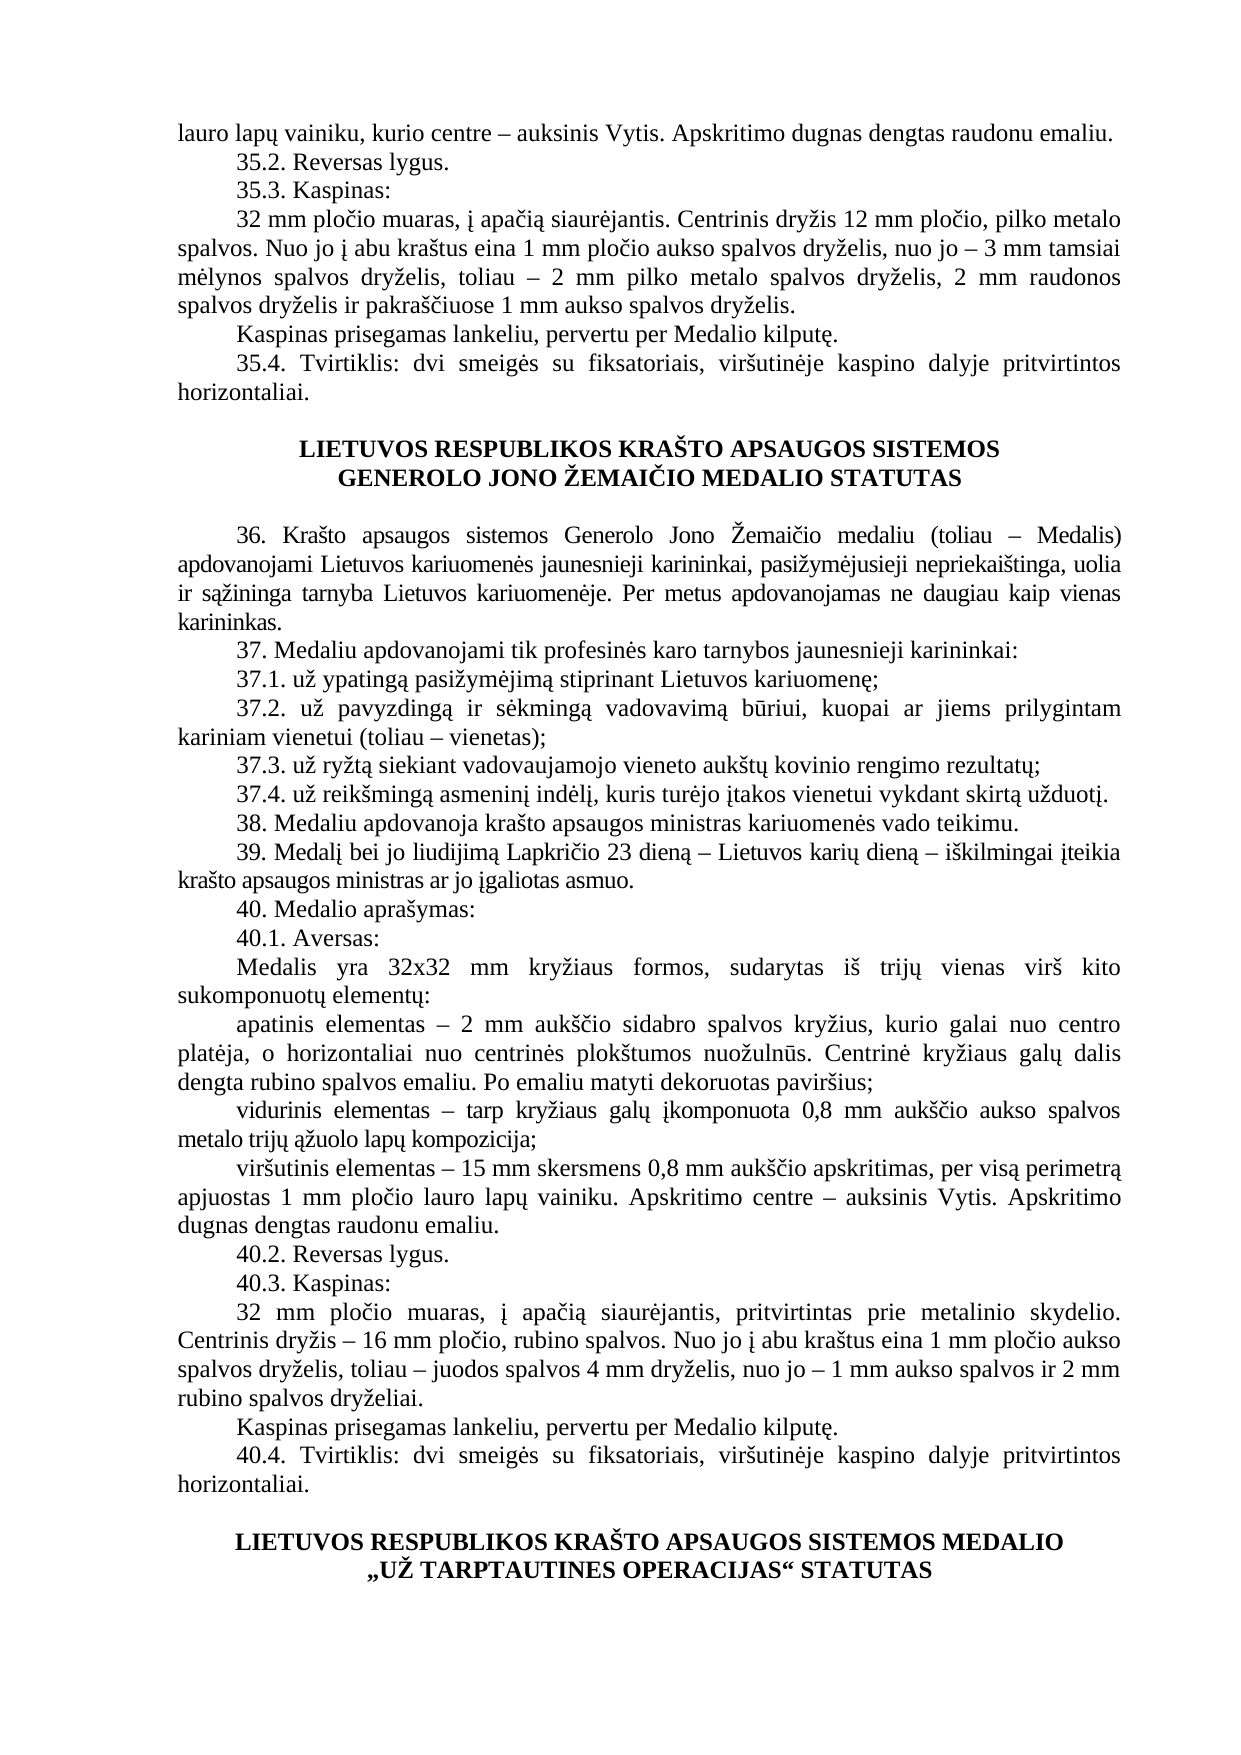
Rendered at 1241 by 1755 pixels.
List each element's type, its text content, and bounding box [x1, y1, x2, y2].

text vidurinis elementas – tarp kryžiaus galų įkomponuota 0,8 mm aukščio aukso spalvos metalo trijų ąžuolo lapų kompozicija; [177, 1096, 1122, 1153]
text Kaspinas prisegamas lankeliu, pervertu per Medalio kilputę. [177, 319, 1122, 348]
text apatinis elementas – 2 mm aukščio sidabro spalvos kryžius, kurio galai nuo centro platėja, o horizontaliai nuo centrinės plokštumos nuožulnūs. Centrinė kryžiaus galų dalis dengta rubino spalvos emaliu. Po emaliu matyti dekoruotas paviršius; [177, 1009, 1122, 1096]
text 39. Medalį bei jo liudijimą Lapkričio 23 dieną – Lietuvos karių dieną – iškilmingai įteikia krašto apsaugos ministras ar jo įgaliotas asmuo. [177, 837, 1122, 894]
text 38. Medaliu apdovanoja krašto apsaugos ministras kariuomenės vado teikimu. [177, 808, 1122, 837]
text 37. Medaliu apdovanojami tik profesinės karo tarnybos jaunesnieji karininkai: [177, 636, 1122, 664]
text 36. Krašto apsaugos sistemos Generolo Jono Žemaičio medaliu (toliau – Medalis) apdovanojami Lietuvos kariuomenės jaunesnieji karininkai, pasižymėjusieji nepriekaištinga, uolia ir sąžininga tarnyba Lietuvos kariuomenėje. Per metus apdovanojamas ne daugiau kaip vienas karininkas. [177, 521, 1122, 636]
text 40. Medalio aprašymas: [177, 894, 1122, 923]
text 37.4. už reikšmingą asmeninį indėlį, kuris turėjo įtakos vienetui vykdant skirtą užduotį. [177, 779, 1122, 808]
text 37.2. už pavyzdingą ir sėkmingą vadovavimą būriui, kuopai ar jiems prilygintam kariniam vienetui (toliau – vienetas); [177, 693, 1122, 751]
text 32 mm pločio muaras, į apačią siaurėjantis. Centrinis dryžis 12 mm pločio, pilko metalo spalvos. Nuo jo į abu kraštus eina 1 mm pločio aukso spalvos dryželis, nuo jo – 3 mm tamsiai mėlynos spalvos dryželis, toliau – 2 mm pilko metalo spalvos dryželis, 2 mm raudonos spalvos dryželis ir pakraščiuose 1 mm aukso spalvos dryželis. [177, 204, 1122, 319]
text lauro lapų vainiku, kurio centre – auksinis Vytis. Apskritimo dugnas dengtas raudonu emaliu. [177, 118, 1122, 147]
text 35.3. Kaspinas: [177, 176, 1122, 204]
text Medalis yra 32x32 mm kryžiaus formos, sudarytas iš trijų vienas virš kito sukomponuotų elementų: [177, 952, 1122, 1009]
text 37.3. už ryžtą siekiant vadovaujamojo vieneto aukštų kovinio rengimo rezultatų; [177, 751, 1122, 779]
text 37.1. už ypatingą pasižymėjimą stiprinant Lietuvos kariuomenę; [177, 664, 1122, 693]
text 35.2. Reversas lygus. [177, 147, 1122, 176]
text 40.4. Tvirtiklis: dvi smeigės su fiksatoriais, viršutinėje kaspino dalyje pritvirtintos horizontaliai. [177, 1441, 1122, 1498]
text „UŽ TARPTAUTINES OPERACIJAS“ STATUTAS [177, 1556, 1122, 1584]
text 32 mm pločio muaras, į apačią siaurėjantis, pritvirtintas prie metalinio skydelio. Centrinis dryžis – 16 mm pločio, rubino spalvos. Nuo jo į abu kraštus eina 1 mm pločio aukso spalvos dryželis, toliau – juodos spalvos 4 mm dryželis, nuo jo – 1 mm aukso spalvos ir 2 mm rubino spalvos dryželiai. [177, 1297, 1122, 1412]
text 40.1. Aversas: [177, 923, 1122, 952]
text 35.4. Tvirtiklis: dvi smeigės su fiksatoriais, viršutinėje kaspino dalyje pritvirtintos horizontaliai. [177, 348, 1122, 406]
text 40.2. Reversas lygus. [177, 1239, 1122, 1268]
text 40.3. Kaspinas: [177, 1268, 1122, 1297]
text LIETUVOS RESPUBLIKOS KRAŠTO APSAUGOS SISTEMOS MEDALIO [177, 1527, 1122, 1556]
text GENEROLO JONO ŽEMAIČIO MEDALIO STATUTAS [177, 463, 1122, 492]
text viršutinis elementas – 15 mm skersmens 0,8 mm aukščio apskritimas, per visą perimetrą apjuostas 1 mm pločio lauro lapų vainiku. Apskritimo centre – auksinis Vytis. Apskritimo dugnas dengtas raudonu emaliu. [177, 1153, 1122, 1239]
text Kaspinas prisegamas lankeliu, pervertu per Medalio kilputę. [177, 1412, 1122, 1441]
text LIETUVOS RESPUBLIKOS KRAŠTO APSAUGOS SISTEMOS [177, 434, 1122, 463]
